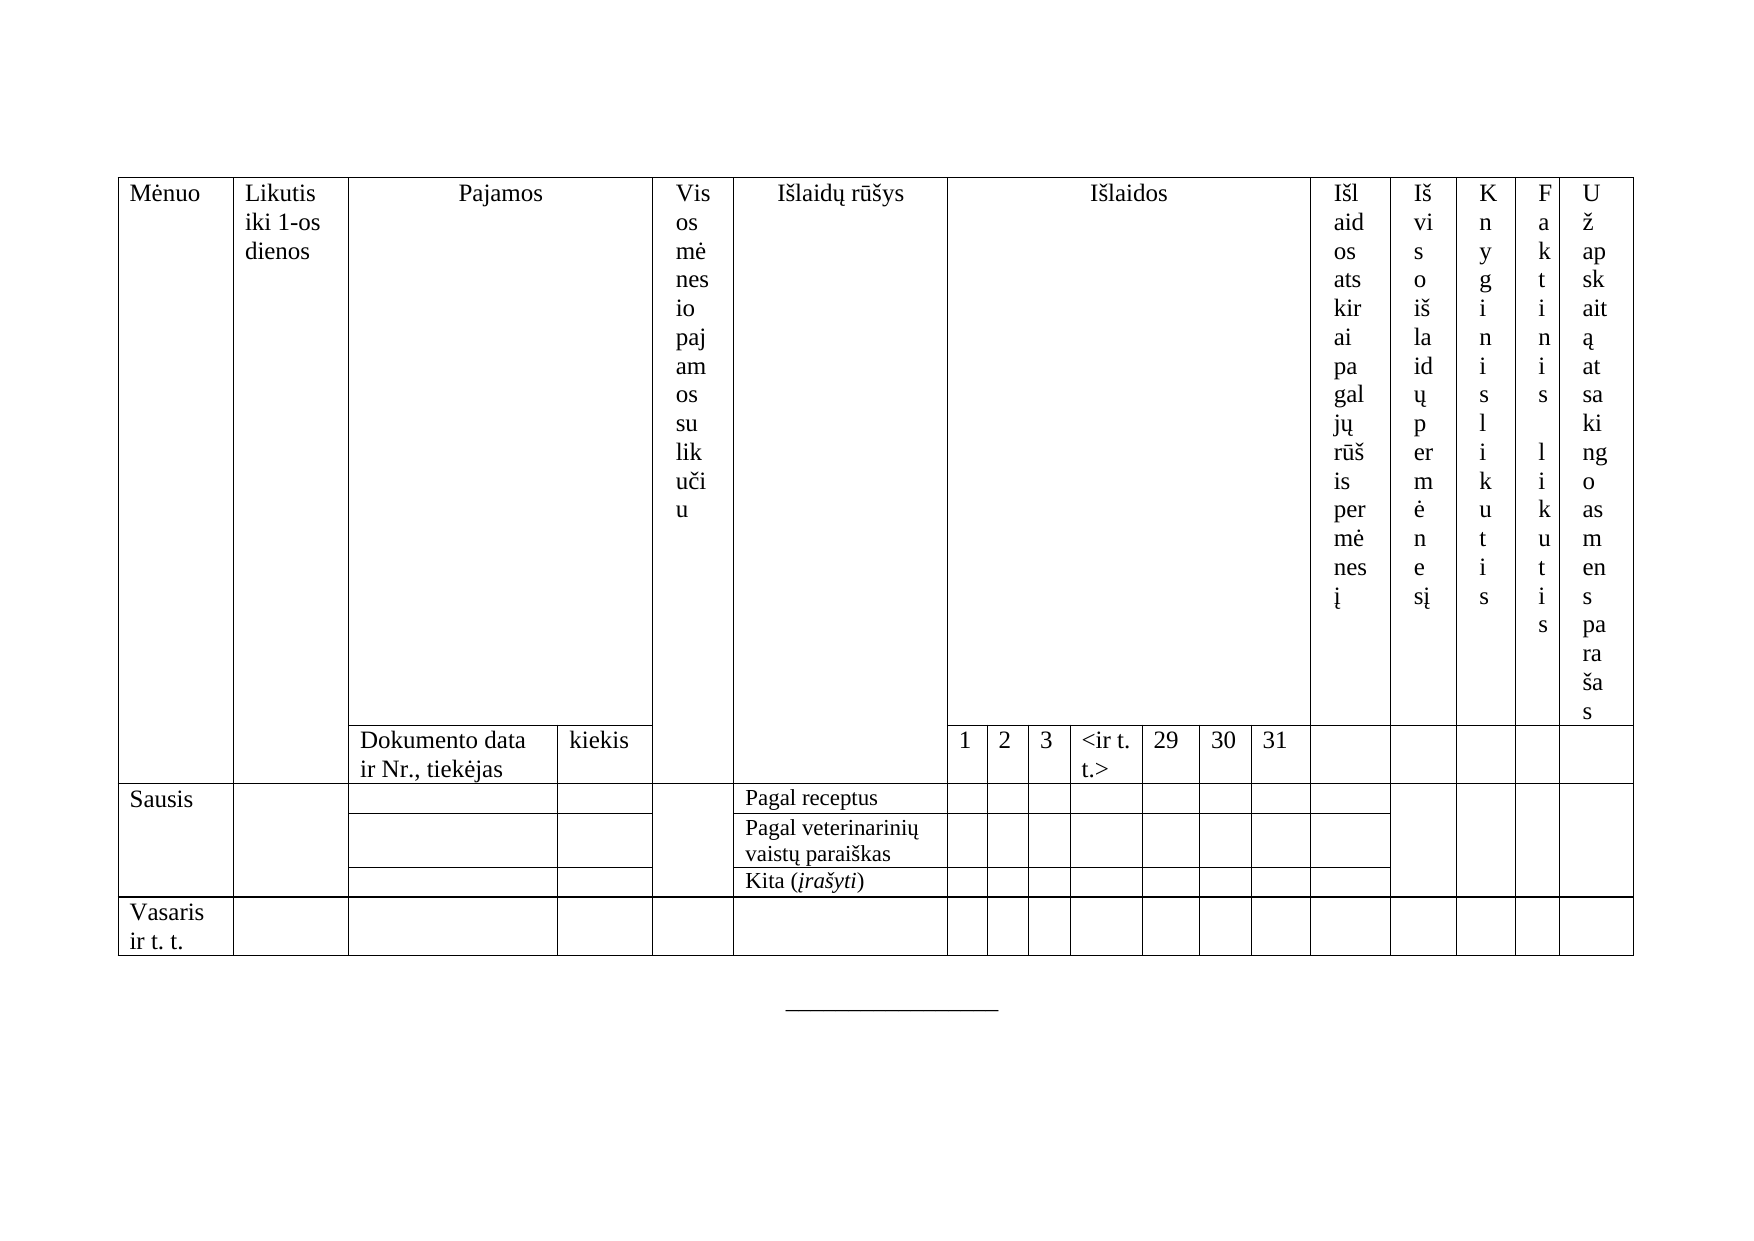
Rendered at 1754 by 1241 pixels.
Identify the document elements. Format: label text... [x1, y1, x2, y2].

table_header Už apskaitą atsakingo asmens parašas [1560, 178, 1633, 724]
table_cell Dokumento data ir Nr., tiekėjas [349, 726, 557, 783]
table_cell [1029, 784, 1070, 813]
table_cell 29 [1143, 726, 1199, 783]
table_cell Kita (įrašyti) [734, 868, 947, 896]
table_cell [1029, 868, 1070, 896]
table_cell [1457, 784, 1515, 896]
table_cell [1143, 784, 1199, 813]
table_cell [1200, 868, 1251, 896]
table_cell [1391, 898, 1456, 955]
table_cell [1391, 784, 1456, 896]
table_header Visos mėnesio pajamos su likučiu [653, 178, 733, 783]
table_header Išlaidų rūšys [734, 178, 947, 783]
table_header Išlaidos [948, 178, 1310, 724]
table_cell Sausis [119, 784, 233, 896]
table_header Knyginis likutis [1457, 178, 1515, 724]
table_header Faktinis likutis [1516, 178, 1559, 724]
table_cell [349, 814, 557, 867]
table_header Išlaidos atskirai pagal jų rūšis per mėnesį [1311, 178, 1390, 724]
table_cell [653, 898, 733, 955]
table_cell 1 [948, 726, 987, 783]
table_cell [1311, 726, 1390, 783]
table_cell [988, 784, 1028, 813]
table_cell [1311, 868, 1390, 896]
table_cell [1311, 814, 1390, 867]
table_cell [349, 784, 557, 813]
table_cell [1252, 814, 1310, 867]
table_cell [1252, 898, 1310, 955]
table_cell [1071, 814, 1142, 867]
table_cell 3 [1029, 726, 1070, 783]
table_cell [1516, 898, 1559, 955]
table_cell [948, 868, 987, 896]
table_cell [1071, 784, 1142, 813]
table_cell [1143, 814, 1199, 867]
table_header Iš viso išlaidų per mėnesį [1391, 178, 1456, 724]
table_cell [558, 814, 652, 867]
table_cell [948, 784, 987, 813]
table_cell [1029, 814, 1070, 867]
table_cell [988, 898, 1028, 955]
table_cell [1200, 814, 1251, 867]
table_cell [1560, 726, 1633, 783]
table_cell [1516, 784, 1559, 896]
table_cell [1311, 898, 1390, 955]
table_cell [1029, 898, 1070, 955]
table_cell [734, 898, 947, 955]
table_cell [558, 784, 652, 813]
table_cell [1143, 868, 1199, 896]
table_cell 2 [988, 726, 1028, 783]
table_header Pajamos [349, 178, 652, 724]
table_cell Pagal receptus [734, 784, 947, 813]
table_cell [558, 898, 652, 955]
table_cell [988, 814, 1028, 867]
table_cell [1516, 726, 1559, 783]
table_cell Vasaris ir t. t. [119, 898, 233, 955]
table_cell [1071, 898, 1142, 955]
table_cell [1457, 898, 1515, 955]
table_cell [1252, 868, 1310, 896]
table_header Likutis iki 1-os dienos [234, 178, 348, 783]
text _________________ [118, 985, 1577, 1013]
table_cell [234, 898, 348, 955]
table_cell [948, 814, 987, 867]
table_header Mėnuo [119, 178, 233, 783]
table_cell [1200, 898, 1251, 955]
table_cell [1391, 726, 1456, 783]
table_cell [948, 898, 987, 955]
table_cell [349, 898, 557, 955]
table_cell [1143, 898, 1199, 955]
table_cell 30 [1200, 726, 1251, 783]
table_cell 31 [1252, 726, 1310, 783]
table_cell [558, 868, 652, 896]
table_cell [1252, 784, 1310, 813]
table_cell [1071, 868, 1142, 896]
table_cell kiekis [558, 726, 652, 783]
table_cell [1457, 726, 1515, 783]
table_cell [653, 784, 733, 896]
table_cell [349, 868, 557, 896]
table_cell [1200, 784, 1251, 813]
table_cell [1311, 784, 1390, 813]
table_cell [988, 868, 1028, 896]
table_cell [1560, 784, 1633, 896]
table_cell [1560, 898, 1633, 955]
table_cell [234, 784, 348, 896]
table_cell <ir t. t.> [1071, 726, 1142, 783]
table_cell Pagal veterinarinių vaistų paraiškas [734, 814, 947, 867]
